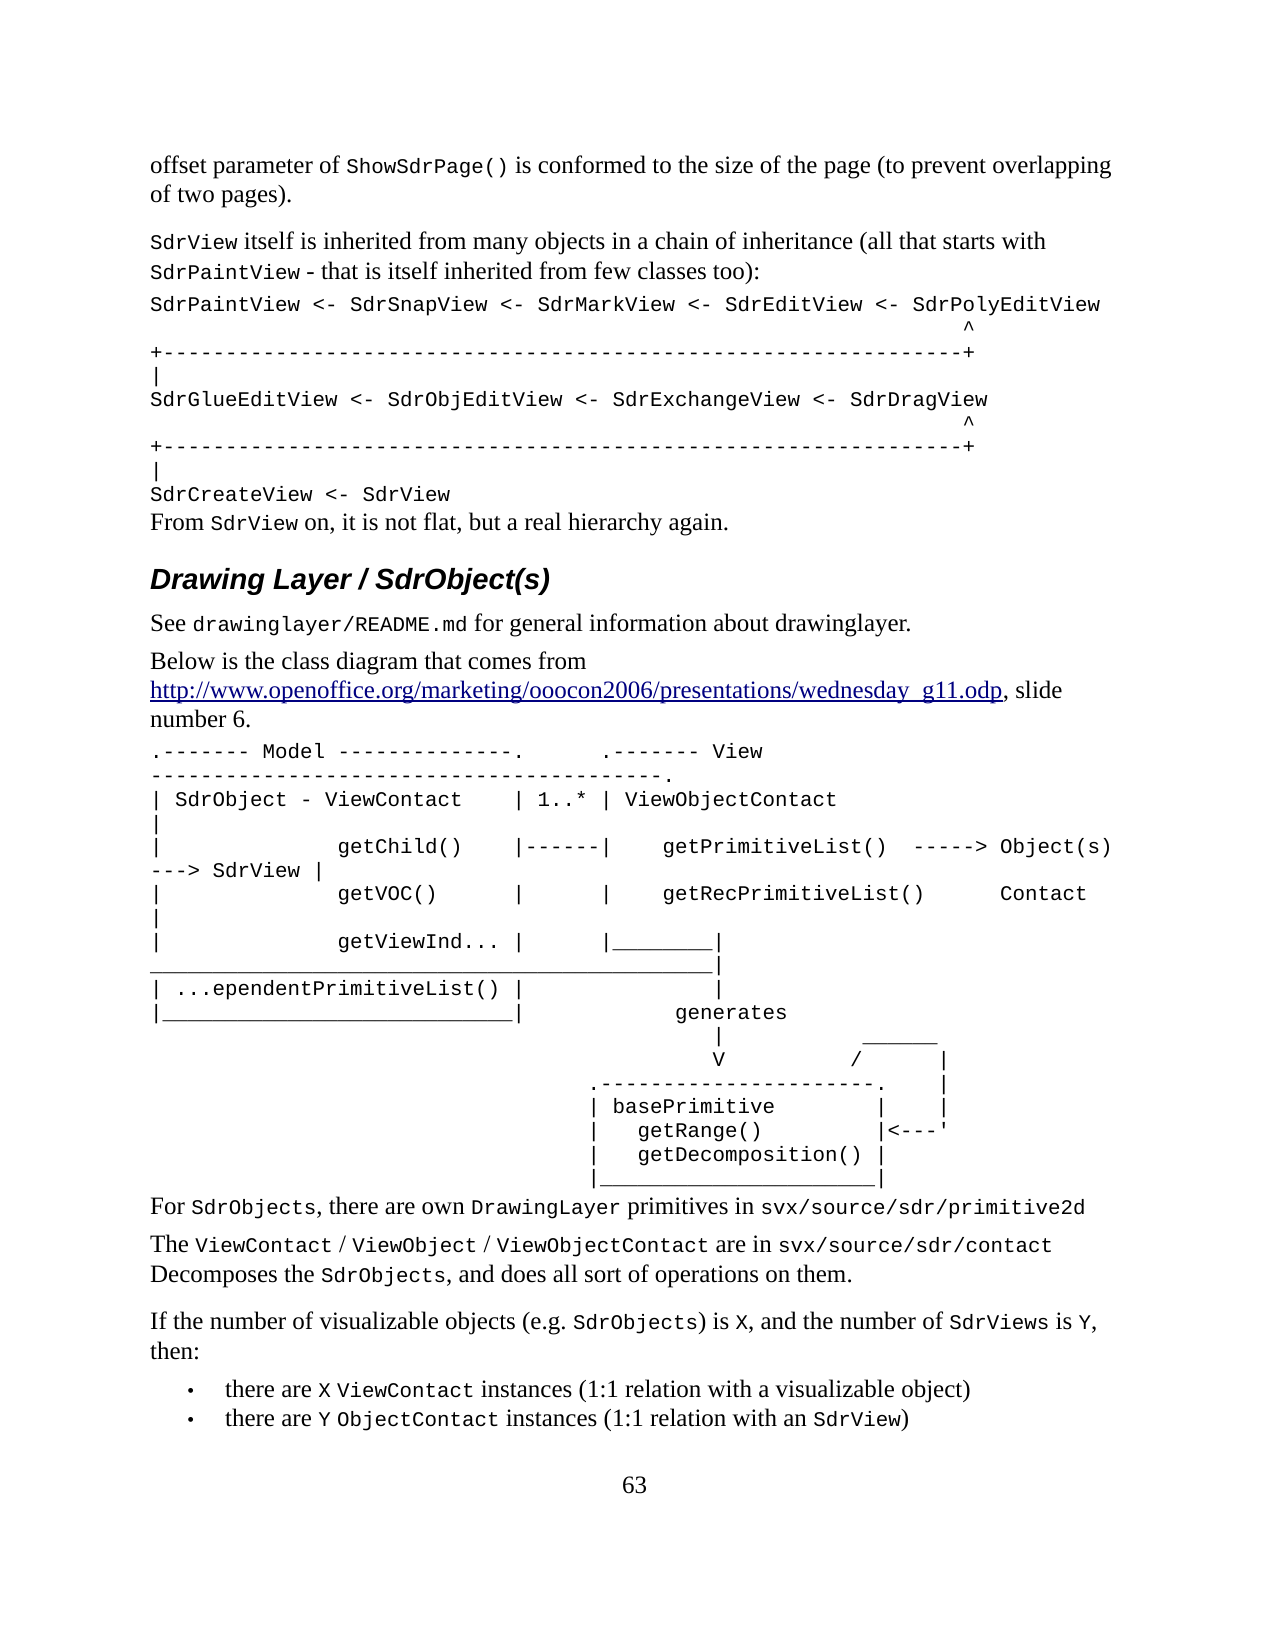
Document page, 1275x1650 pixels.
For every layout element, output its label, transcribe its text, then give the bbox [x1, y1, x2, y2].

text | getChild() |------| getPrimitiveList() -----> Object(s) ---> SdrView | [150, 836, 1125, 883]
text ^ [150, 318, 1125, 342]
text | ______ [150, 1025, 1125, 1049]
text +----------------------------------------------------------------+ [150, 436, 1125, 460]
text From SdrView on, it is not flat, but a real hierarchy again. [150, 507, 1125, 537]
text For SdrObjects, there are own DrawingLayer primitives in svx/source/sdr/primitive2d [150, 1191, 1125, 1220]
list there are Y ObjectContact instances (1:1 relation with an SdrView) [187, 1403, 1125, 1433]
text |______________________| [150, 1167, 1125, 1191]
text SdrCreateView <- SdrView [150, 483, 1125, 507]
text Below is the class diagram that comes from http://www.openoffice.org/marketing/ooocon2006/presentations/wednesday_g11.odp, slide number 6. [150, 646, 1125, 733]
list there are X ViewContact instances (1:1 relation with a visualizable object) [187, 1374, 1125, 1403]
text | getViewInd... | |________|_____________________________________________| [150, 931, 1125, 978]
text | SdrObject - ViewContact | 1..* | ViewObjectContact | [150, 789, 1125, 836]
text | getVOC() | | getRecPrimitiveList() Contact | [150, 883, 1125, 931]
text SdrPaintView <- SdrSnapView <- SdrMarkView <- SdrEditView <- SdrPolyEditView [150, 294, 1125, 318]
text | basePrimitive | | [150, 1096, 1125, 1120]
text SdrView itself is inherited from many objects in a chain of inheritance (all that starts with SdrPaintView - that is itself inherited from few classes too): [150, 226, 1125, 285]
text SdrGlueEditView <- SdrObjEditView <- SdrExchangeView <- SdrDragView [150, 389, 1125, 413]
text offset parameter of ShowSdrPage() is conformed to the size of the page (to prevent overlapping of two pages). [150, 150, 1125, 208]
text | [150, 365, 1125, 389]
text | getDecomposition() | [150, 1143, 1125, 1167]
text .------- Model --------------. .------- View -----------------------------------------. [150, 742, 1125, 789]
text |____________________________| generates [150, 1002, 1125, 1025]
subtitle Drawing Layer / SdrObject(s) [150, 562, 1125, 595]
text .----------------------. | [150, 1073, 1125, 1096]
text ^ [150, 413, 1125, 436]
text See drawinglayer/README.md for general information about drawinglayer. [150, 608, 1125, 637]
text +----------------------------------------------------------------+ [150, 342, 1125, 365]
text | [150, 460, 1125, 483]
text The ViewContact / ViewObject / ViewObjectContact are in svx/source/sdr/contact Decomposes the SdrObjects, and does all sort of operations on them. [150, 1229, 1125, 1288]
text If the number of visualizable objects (e.g. SdrObjects) is X, and the number of SdrViews is Y, then: [150, 1306, 1125, 1365]
text V / | [150, 1049, 1125, 1073]
text | getRange() |<---' [150, 1120, 1125, 1143]
text | ...ependentPrimitiveList() | | [150, 978, 1125, 1002]
